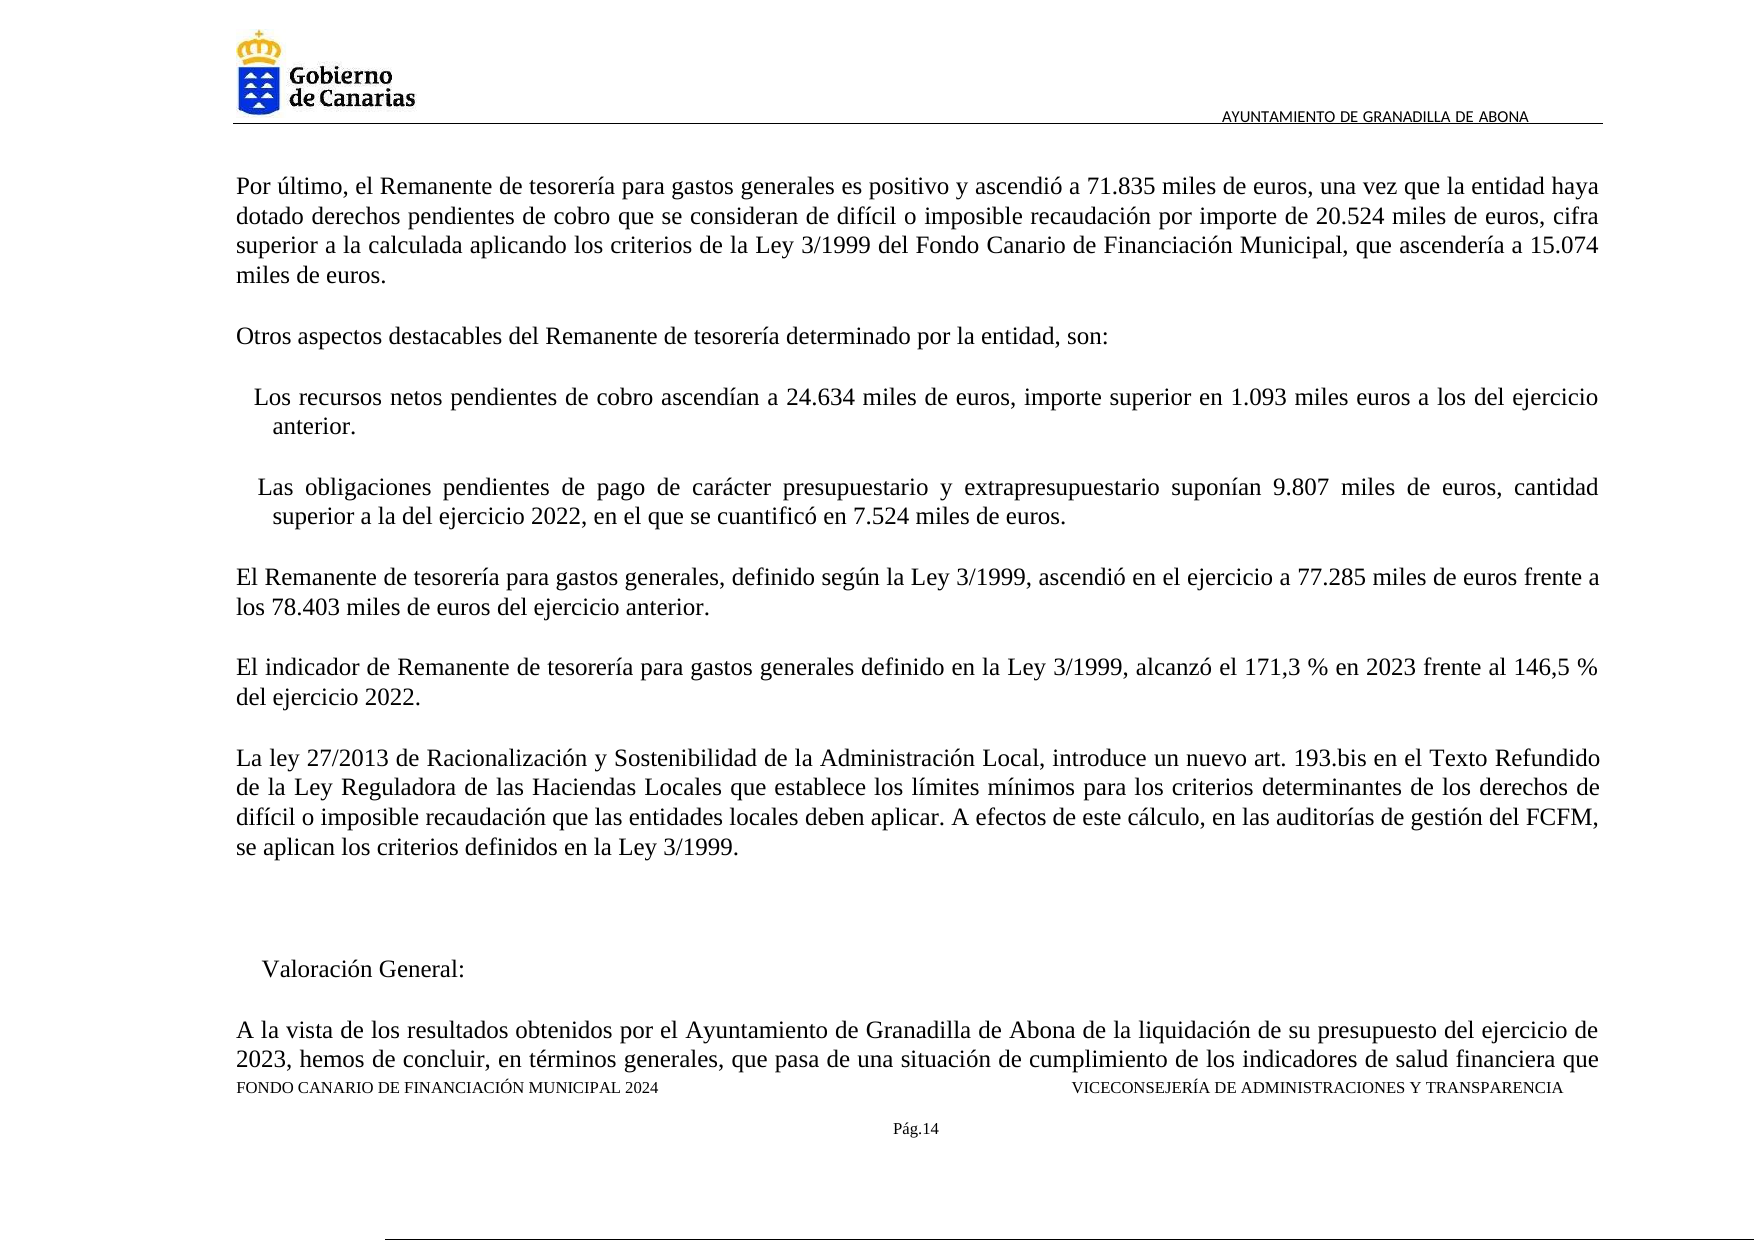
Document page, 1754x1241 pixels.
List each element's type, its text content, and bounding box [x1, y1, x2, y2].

text  Los recursos netos pendientes de cobro ascendían a 24.634 miles de euros, importe superior en 1.093 miles euros a los del ejercicio anterior. [235, 382, 1601, 440]
text El Remanente de tesorería para gastos generales, definido según la Ley 3/1999, ascendió en el ejercicio a 77.285 miles de euros frente a los 78.403 miles de euros del ejercicio anterior. [236, 562, 1601, 621]
text La ley 27/2013 de Racionalización y Sostenibilidad de la Administración Local, introduce un nuevo art. 193.bis en el Texto Refundido de la Ley Reguladora de las Haciendas Locales que establece los límites mínimos para los criterios determinantes de los derechos de difícil o imposible recaudación que las entidades locales deben aplicar. A efectos de este cálculo, en las auditorías de gestión del FCFM, se aplican los criterios definidos en la Ley 3/1999. [236, 743, 1601, 860]
text  Valoración General: [236, 954, 1627, 982]
text A la vista de los resultados obtenidos por el Ayuntamiento de Granadilla de Abona de la liquidación de su presupuesto del ejercicio de 2023, hemos de concluir, en términos generales, que pasa de una situación de cumplimiento de los indicadores de salud financiera que [236, 1015, 1601, 1073]
text Otros aspectos destacables del Remanente de tesorería determinado por la entidad, son: [236, 321, 1601, 349]
text El indicador de Remanente de tesorería para gastos generales definido en la Ley 3/1999, alcanzó el 171,3 % en 2023 frente al 146,5 % del ejercicio 2022. [236, 652, 1601, 711]
text Por último, el Remanente de tesorería para gastos generales es positivo y ascendió a 71.835 miles de euros, una vez que la entidad haya dotado derechos pendientes de cobro que se consideran de difícil o imposible recaudación por importe de 20.524 miles de euros, cifra superior a la calculada aplicando los criterios de la Ley 3/1999 del Fondo Canario de Financiación Municipal, que ascendería a 15.074 miles de euros. [236, 171, 1601, 289]
text  Las obligaciones pendientes de pago de carácter presupuestario y extrapresupuestario suponían 9.807 miles de euros, cantidad superior a la del ejercicio 2022, en el que se cuantificó en 7.524 miles de euros. [235, 472, 1601, 530]
